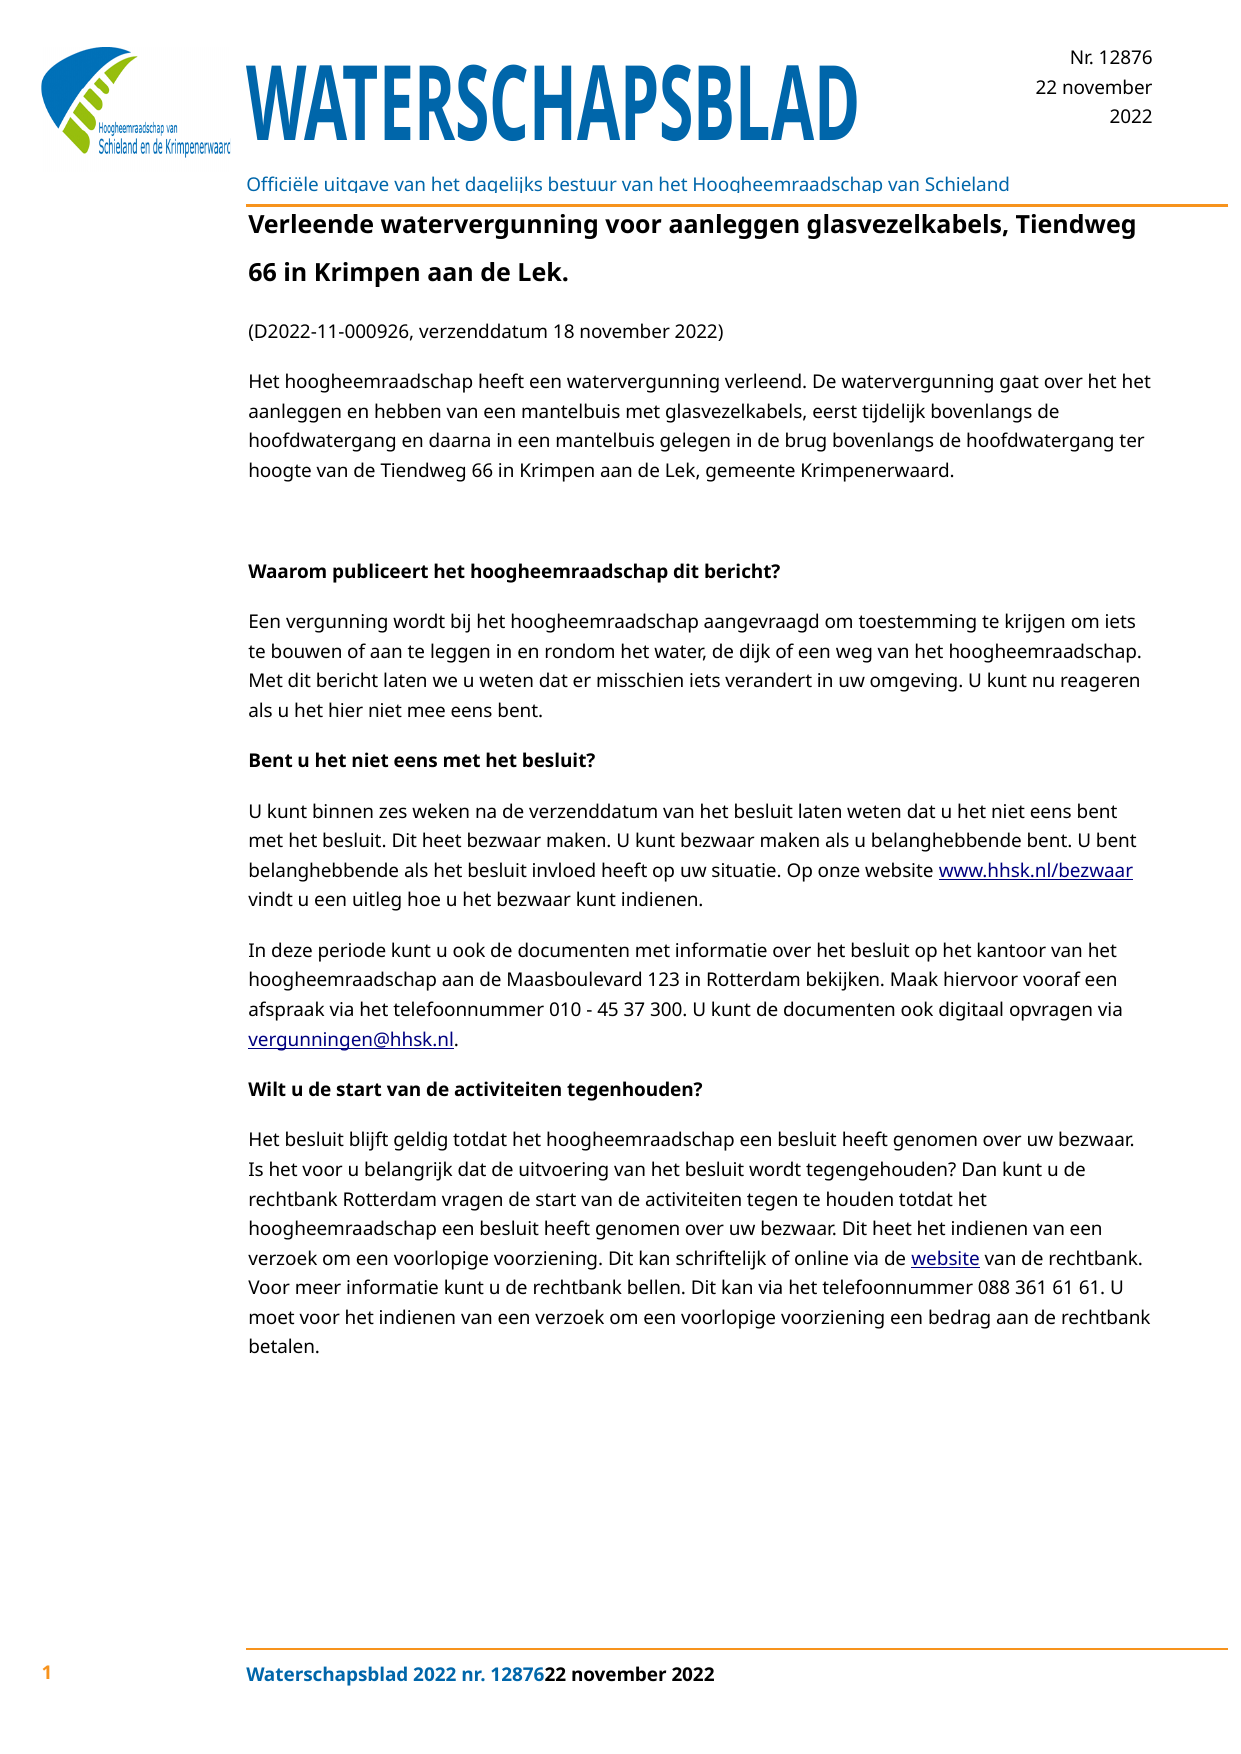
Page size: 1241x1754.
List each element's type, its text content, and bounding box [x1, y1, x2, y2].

text Verleende watervergunning voor aanleggen glasvezelkabels, Tiendweg 66 in Krimpen aan de Lek. [248, 207, 1152, 288]
text Waarom publiceert het hoogheemraadschap dit bericht? [248, 558, 1152, 584]
text Wilt u de start van de activiteiten tegenhouden? [248, 1076, 1152, 1102]
text (D2022-11-000926, verzenddatum 18 november 2022) [248, 318, 1152, 344]
text Een vergunning wordt bij het hoogheemraadschap aangevraagd om toestemming te krijgen om iets te bouwen of aan te leggen in en rondom het water, de dijk of een weg van het hoogheemraadschap. Met dit bericht laten we u weten dat er misschien iets verandert in uw omgeving. U kunt nu reageren als u het hier niet mee eens bent. [248, 608, 1152, 723]
text U kunt binnen zes weken na de verzenddatum van het besluit laten weten dat u het niet eens bent met het besluit. Dit heet bezwaar maken. U kunt bezwaar maken als u belanghebbende bent. U bent belanghebbende als het besluit invloed heeft op uw situatie. Op onze website www.hhsk.nl/bezwaar vindt u een uitleg hoe u het bezwaar kunt indienen. [248, 798, 1152, 912]
text Het hoogheemraadschap heeft een watervergunning verleend. De watervergunning gaat over het het aanleggen en hebben van een mantelbuis met glasvezelkabels, eerst tijdelijk bovenlangs de hoofdwatergang en daarna in een mantelbuis gelegen in de brug bovenlangs de hoofdwatergang ter hoogte van de Tiendweg 66 in Krimpen aan de Lek, gemeente Krimpenerwaard. [248, 368, 1152, 483]
text In deze periode kunt u ook de documenten met informatie over het besluit op het kantoor van het hoogheemraadschap aan de Maasboulevard 123 in Rotterdam bekijken. Maak hiervoor vooraf een afspraak via het telefoonnummer 010 - 45 37 300. U kunt de documenten ook digitaal opvragen via vergunningen@hhsk.nl. [248, 937, 1152, 1052]
picture [41, 47, 231, 172]
text Het besluit blijft geldig totdat het hoogheemraadschap een besluit heeft genomen over uw bezwaar. Is het voor u belangrijk dat de uitvoering van het besluit wordt tegengehouden? Dan kunt u de rechtbank Rotterdam vragen de start van de activiteiten tegen te houden totdat het hoogheemraadschap een besluit heeft genomen over uw bezwaar. Dit heet het indienen van een verzoek om een voorlopige voorziening. Dit kan schriftelijk of online via de website van de rechtbank. Voor meer informatie kunt u de rechtbank bellen. Dit kan via het telefoonnummer 088 361 61 61. U moet voor het indienen van een verzoek om een voorlopige voorziening een bedrag aan de rechtbank betalen. [248, 1127, 1152, 1359]
text Bent u het niet eens met het besluit? [248, 747, 1152, 773]
